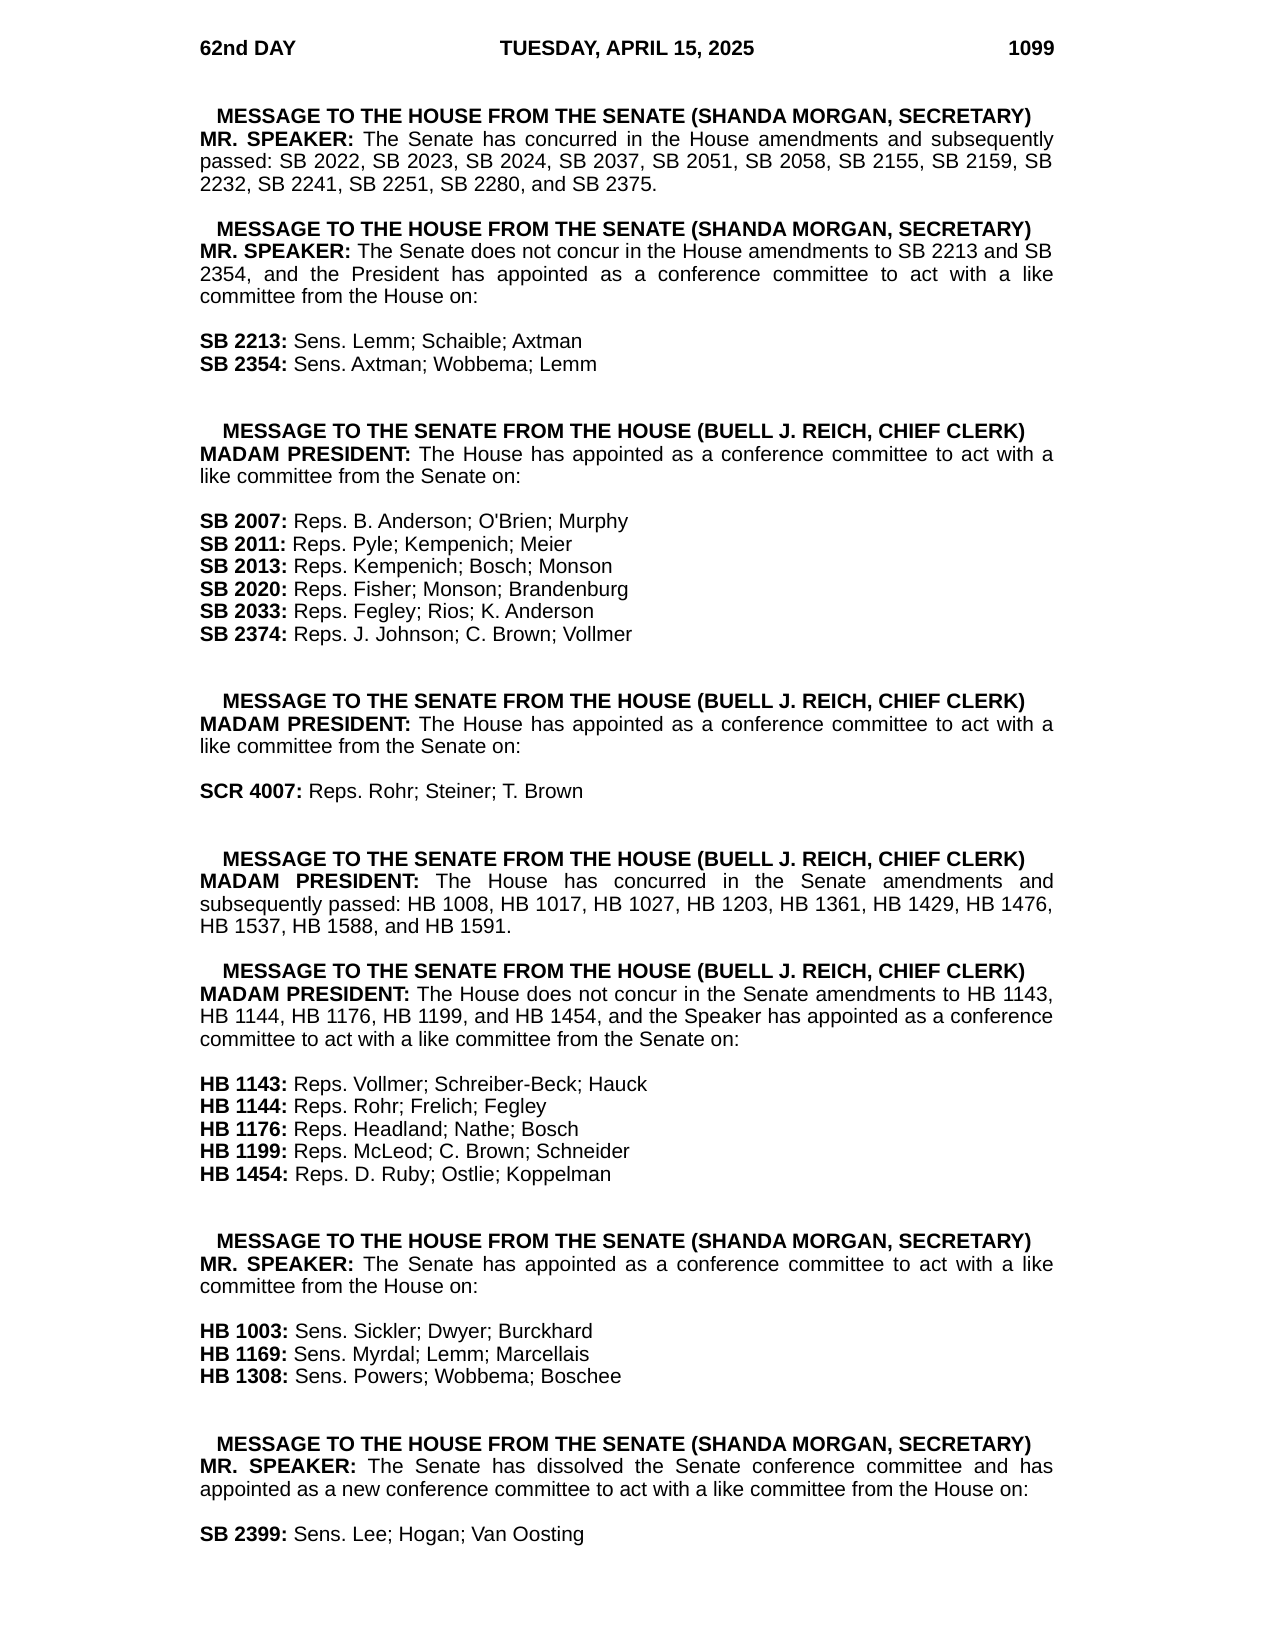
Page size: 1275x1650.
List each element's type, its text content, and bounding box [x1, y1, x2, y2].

text MESSAGE TO THE HOUSE FROM THE SENATE (SHANDA MORGAN, SECRETARY) [199, 218, 1054, 241]
text HB 1003: Sens. Sickler; Dwyer; Burckhard [199, 1321, 1054, 1343]
text SB 2213: Sens. Lemm; Schaible; Axtman [199, 331, 1054, 353]
text MESSAGE TO THE HOUSE FROM THE SENATE (SHANDA MORGAN, SECRETARY) [199, 1433, 1054, 1456]
text HB 1199: Reps. McLeod; C. Brown; Schneider [199, 1141, 1054, 1163]
text SB 2354: Sens. Axtman; Wobbema; Lemm [199, 353, 1054, 376]
text HB 1144: Reps. Rohr; Frelich; Fegley [199, 1096, 1054, 1118]
text MADAM PRESIDENT: The House has concurred in the Senate amendments and subsequently passed: HB 1008, HB 1017, HB 1027, HB 1203, HB 1361, HB 1429, HB 1476, HB 1537, HB 1588, and HB 1591. [199, 871, 1054, 938]
text MESSAGE TO THE SENATE FROM THE HOUSE (BUELL J. REICH, CHIEF CLERK) [199, 421, 1054, 443]
text MR. SPEAKER: The Senate does not concur in the House amendments to SB 2213 and SB 2354, and the President has appointed as a conference committee to act with a like committee from the House on: [199, 241, 1054, 308]
text MESSAGE TO THE HOUSE FROM THE SENATE (SHANDA MORGAN, SECRETARY) [199, 1231, 1054, 1253]
text MR. SPEAKER: The Senate has concurred in the House amendments and subsequently passed: SB 2022, SB 2023, SB 2024, SB 2037, SB 2051, SB 2058, SB 2155, SB 2159, SB 2232, SB 2241, SB 2251, SB 2280, and SB 2375. [199, 128, 1054, 196]
text HB 1454: Reps. D. Ruby; Ostlie; Koppelman [199, 1163, 1054, 1186]
text HB 1143: Reps. Vollmer; Schreiber-Beck; Hauck [199, 1073, 1054, 1096]
text SCR 4007: Reps. Rohr; Steiner; T. Brown [199, 781, 1054, 803]
text MADAM PRESIDENT: The House has appointed as a conference committee to act with a like committee from the Senate on: [199, 713, 1054, 758]
text MESSAGE TO THE SENATE FROM THE HOUSE (BUELL J. REICH, CHIEF CLERK) [199, 691, 1054, 713]
text SB 2011: Reps. Pyle; Kempenich; Meier [199, 533, 1054, 556]
text HB 1176: Reps. Headland; Nathe; Bosch [199, 1118, 1054, 1141]
text MESSAGE TO THE SENATE FROM THE HOUSE (BUELL J. REICH, CHIEF CLERK) [199, 961, 1054, 983]
text HB 1308: Sens. Powers; Wobbema; Boschee [199, 1366, 1054, 1388]
subtitle Page 1099 [9, 9, 109, 57]
text SB 2013: Reps. Kempenich; Bosch; Monson [199, 556, 1054, 578]
text MR. SPEAKER: The Senate has dissolved the Senate conference committee and has appointed as a new conference committee to act with a like committee from the House on: [199, 1456, 1054, 1501]
text MESSAGE TO THE HOUSE FROM THE SENATE (SHANDA MORGAN, SECRETARY) [199, 106, 1054, 128]
text SB 2007: Reps. B. Anderson; O'Brien; Murphy [199, 511, 1054, 533]
text MR. SPEAKER: The Senate has appointed as a conference committee to act with a like committee from the House on: [199, 1253, 1054, 1298]
text SB 2374: Reps. J. Johnson; C. Brown; Vollmer [199, 623, 1054, 646]
text SB 2033: Reps. Fegley; Rios; K. Anderson [199, 601, 1054, 623]
text SB 2399: Sens. Lee; Hogan; Van Oosting [199, 1523, 1054, 1546]
text MADAM PRESIDENT: The House has appointed as a conference committee to act with a like committee from the Senate on: [199, 443, 1054, 488]
text SB 2020: Reps. Fisher; Monson; Brandenburg [199, 578, 1054, 601]
text MESSAGE TO THE SENATE FROM THE HOUSE (BUELL J. REICH, CHIEF CLERK) [199, 848, 1054, 871]
text MADAM PRESIDENT: The House does not concur in the Senate amendments to HB 1143, HB 1144, HB 1176, HB 1199, and HB 1454, and the Speaker has appointed as a conference committee to act with a like committee from the Senate on: [199, 983, 1054, 1051]
text HB 1169: Sens. Myrdal; Lemm; Marcellais [199, 1343, 1054, 1366]
